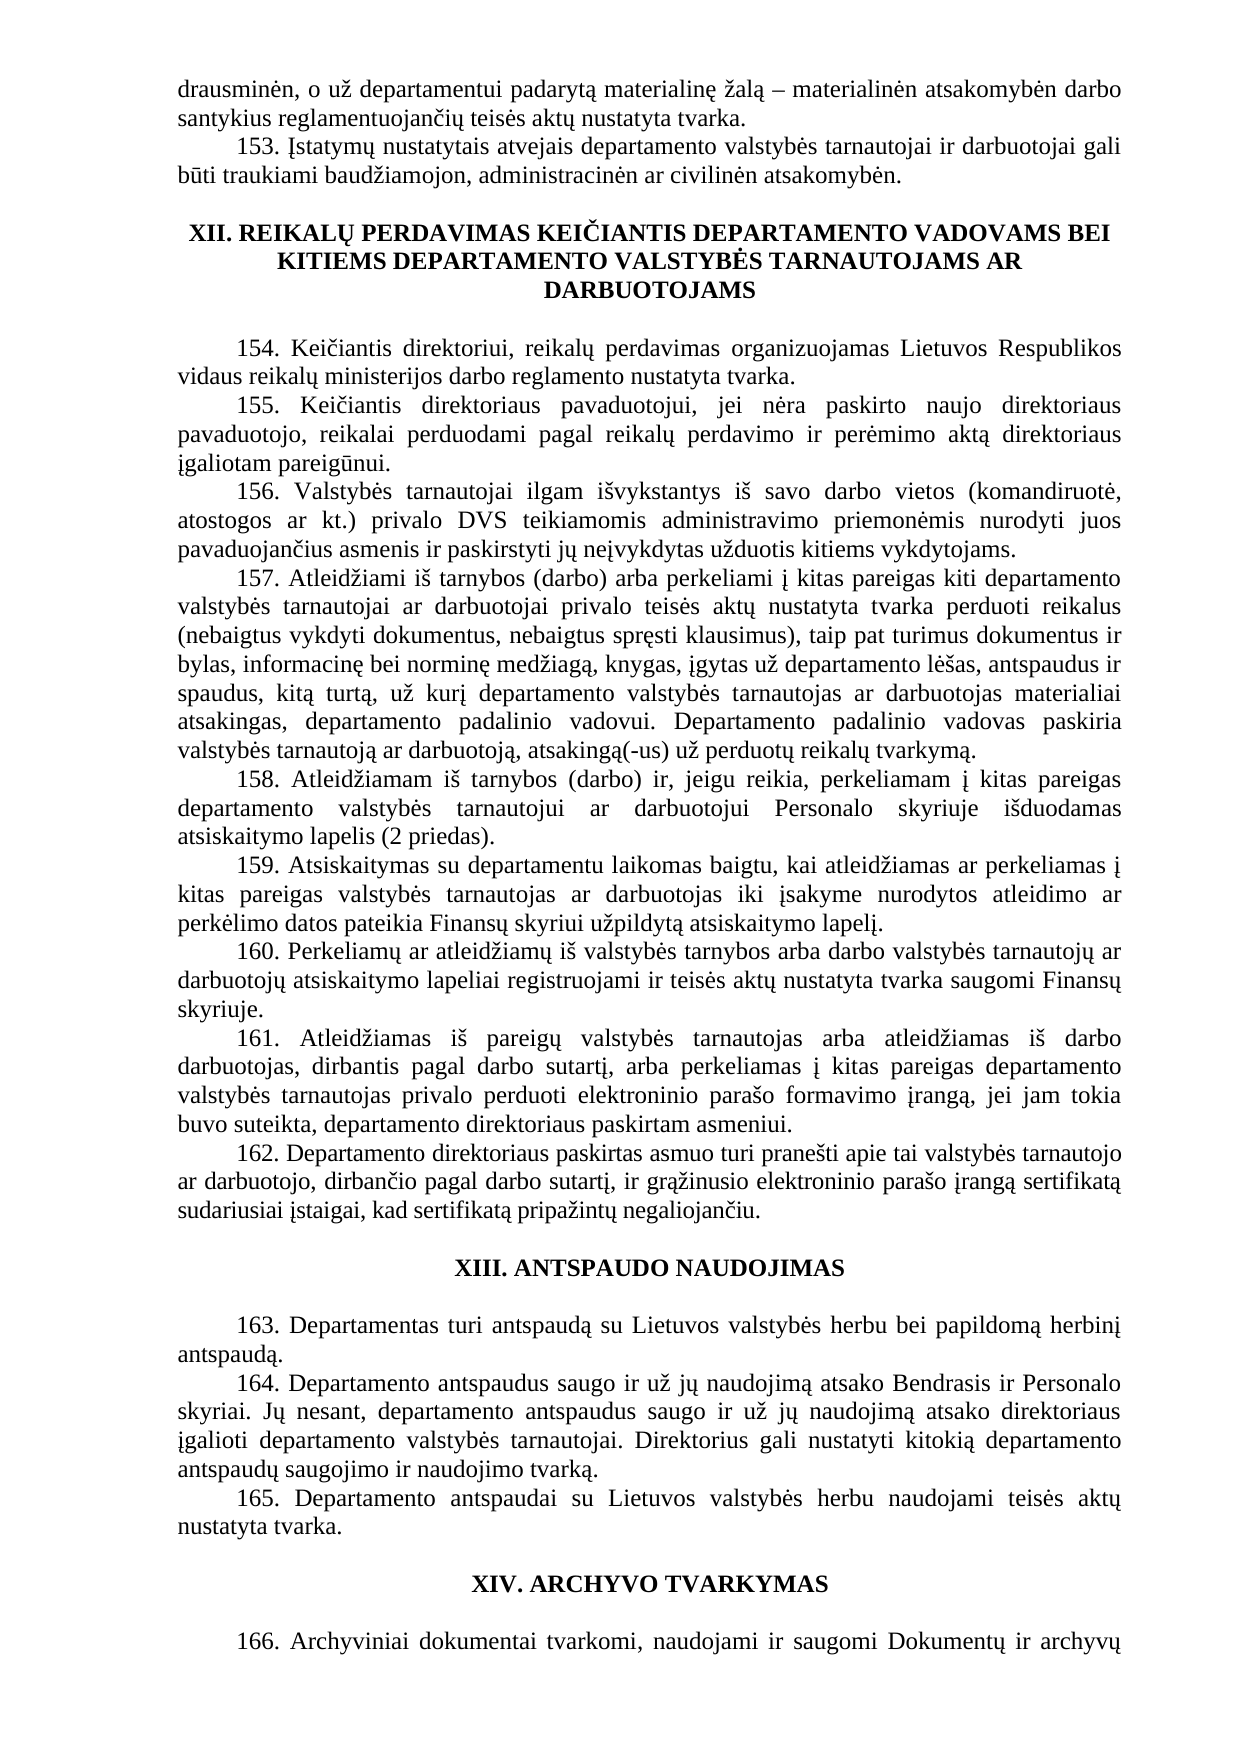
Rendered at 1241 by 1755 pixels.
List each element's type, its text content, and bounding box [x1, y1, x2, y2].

text XIV. ARCHYVO TVARKYMAS [177, 1569, 1122, 1598]
text 156. Valstybės tarnautojai ilgam išvykstantys iš savo darbo vietos (komandiruotė, atostogos ar kt.) privalo DVS teikiamomis administravimo priemonėmis nurodyti juos pavaduojančius asmenis ir paskirstyti jų neįvykdytas užduotis kitiems vykdytojams. [177, 476, 1122, 563]
text 159. Atsiskaitymas su departamentu laikomas baigtu, kai atleidžiamas ar perkeliamas į kitas pareigas valstybės tarnautojas ar darbuotojas iki įsakyme nurodytos atleidimo ar perkėlimo datos pateikia Finansų skyriui užpildytą atsiskaitymo lapelį. [177, 850, 1122, 936]
text 160. Perkeliamų ar atleidžiamų iš valstybės tarnybos arba darbo valstybės tarnautojų ar darbuotojų atsiskaitymo lapeliai registruojami ir teisės aktų nustatyta tvarka saugomi Finansų skyriuje. [177, 936, 1122, 1023]
text 155. Keičiantis direktoriaus pavaduotojui, jei nėra paskirto naujo direktoriaus pavaduotojo, reikalai perduodami pagal reikalų perdavimo ir perėmimo aktą direktoriaus įgaliotam pareigūnui. [177, 390, 1122, 476]
text 158. Atleidžiamam iš tarnybos (darbo) ir, jeigu reikia, perkeliamam į kitas pareigas departamento valstybės tarnautojui ar darbuotojui Personalo skyriuje išduodamas atsiskaitymo lapelis (2 priedas). [177, 764, 1122, 850]
text 164. Departamento antspaudus saugo ir už jų naudojimą atsako Bendrasis ir Personalo skyriai. Jų nesant, departamento antspaudus saugo ir už jų naudojimą atsako direktoriaus įgalioti departamento valstybės tarnautojai. Direktorius gali nustatyti kitokią departamento antspaudų saugojimo ir naudojimo tvarką. [177, 1368, 1122, 1483]
text drausminėn, o už departamentui padarytą materialinę žalą – materialinėn atsakomybėn darbo santykius reglamentuojančių teisės aktų nustatyta tvarka. [177, 74, 1122, 131]
text 166. Archyviniai dokumentai tvarkomi, naudojami ir saugomi Dokumentų ir archyvų [177, 1626, 1122, 1655]
text 163. Departamentas turi antspaudą su Lietuvos valstybės herbu bei papildomą herbinį antspaudą. [177, 1310, 1122, 1368]
text XIII. ANTSPAUDO NAUDOJIMAS [177, 1253, 1122, 1281]
text 162. Departamento direktoriaus paskirtas asmuo turi pranešti apie tai valstybės tarnautojo ar darbuotojo, dirbančio pagal darbo sutartį, ir grąžinusio elektroninio parašo įrangą sertifikatą sudariusiai įstaigai, kad sertifikatą pripažintų negaliojančiu. [177, 1138, 1122, 1224]
text 154. Keičiantis direktoriui, reikalų perdavimas organizuojamas Lietuvos Respublikos vidaus reikalų ministerijos darbo reglamento nustatyta tvarka. [177, 333, 1122, 390]
text 153. Įstatymų nustatytais atvejais departamento valstybės tarnautojai ir darbuotojai gali būti traukiami baudžiamojon, administracinėn ar civilinėn atsakomybėn. [177, 131, 1122, 189]
text XII. REIKALŲ PERDAVIMAS KEIČIANTIS DEPARTAMENTO VADOVAMS BEI KITIEMS DEPARTAMENTO VALSTYBĖS TARNAUTOJAMS AR DARBUOTOJAMS [177, 218, 1122, 304]
text 165. Departamento antspaudai su Lietuvos valstybės herbu naudojami teisės aktų nustatyta tvarka. [177, 1483, 1122, 1540]
text 161. Atleidžiamas iš pareigų valstybės tarnautojas arba atleidžiamas iš darbo darbuotojas, dirbantis pagal darbo sutartį, arba perkeliamas į kitas pareigas departamento valstybės tarnautojas privalo perduoti elektroninio parašo formavimo įrangą, jei jam tokia buvo suteikta, departamento direktoriaus paskirtam asmeniui. [177, 1023, 1122, 1138]
text 157. Atleidžiami iš tarnybos (darbo) arba perkeliami į kitas pareigas kiti departamento valstybės tarnautojai ar darbuotojai privalo teisės aktų nustatyta tvarka perduoti reikalus (nebaigtus vykdyti dokumentus, nebaigtus spręsti klausimus), taip pat turimus dokumentus ir bylas, informacinę bei norminę medžiagą, knygas, įgytas už departamento lėšas, antspaudus ir spaudus, kitą turtą, už kurį departamento valstybės tarnautojas ar darbuotojas materialiai atsakingas, departamento padalinio vadovui. Departamento padalinio vadovas paskiria valstybės tarnautoją ar darbuotoją, atsakingą(-us) už perduotų reikalų tvarkymą. [177, 563, 1122, 764]
